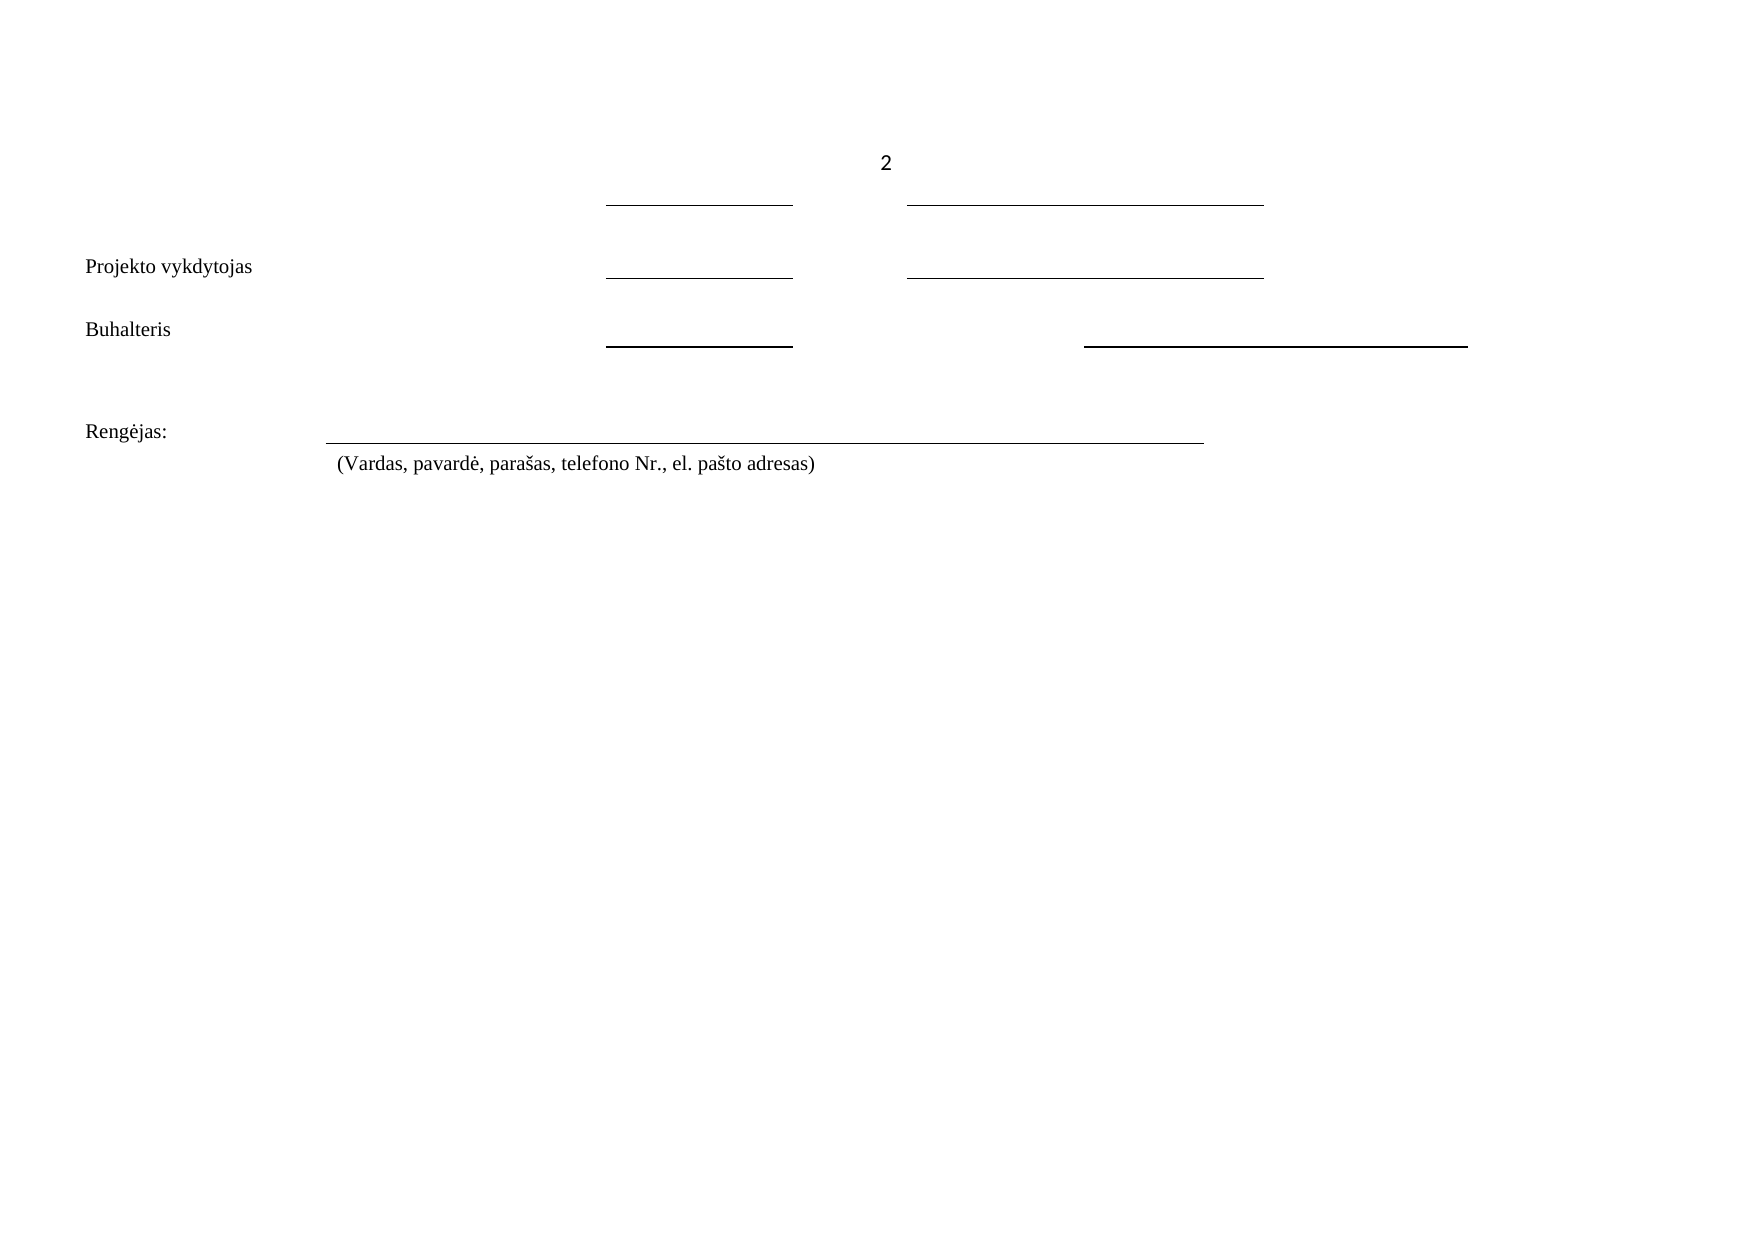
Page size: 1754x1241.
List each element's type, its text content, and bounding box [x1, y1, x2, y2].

table_cell [1084, 348, 1204, 381]
table_cell Buhalteris [74, 312, 520, 346]
table_cell [606, 312, 793, 346]
table_cell [1485, 412, 1516, 443]
table_cell [301, 381, 326, 412]
table_cell [1046, 279, 1084, 312]
table_cell [1046, 381, 1084, 412]
table_cell [237, 346, 265, 381]
table_cell [1264, 205, 1387, 278]
table_cell [209, 346, 237, 381]
table_cell [180, 443, 209, 474]
table_cell [180, 412, 1108, 443]
table_cell (Vardas, pavardė, parašas, telefono Nr., el. pašto adresas) [326, 444, 1204, 474]
table_cell [180, 278, 209, 312]
table_cell [1264, 312, 1387, 346]
table_cell [656, 381, 797, 412]
table_cell [1468, 443, 1521, 474]
table_cell [301, 278, 326, 312]
table_cell [854, 381, 1046, 412]
table_cell [1516, 412, 1599, 443]
table_cell [798, 381, 853, 412]
table_cell [237, 278, 265, 312]
table_cell [74, 381, 180, 412]
table_cell [656, 278, 797, 312]
table_cell [1204, 443, 1334, 474]
table_cell [1599, 205, 1665, 278]
table_cell [209, 443, 237, 474]
table_cell [265, 381, 301, 412]
table_cell [1521, 381, 1698, 412]
table_cell [326, 381, 656, 412]
table_cell [326, 346, 656, 381]
table_cell [1521, 205, 1534, 278]
table_cell [1521, 278, 1698, 312]
table_cell [1084, 279, 1204, 312]
table_cell [520, 312, 606, 346]
table_cell [1670, 412, 1698, 443]
table_cell [180, 381, 209, 412]
table_cell [907, 206, 1264, 278]
table_cell [854, 278, 1046, 312]
table_cell [1468, 381, 1521, 412]
table_cell [1335, 443, 1468, 474]
table_cell [854, 346, 1046, 381]
table_cell [1084, 381, 1204, 412]
table_cell [1109, 412, 1340, 443]
table_cell [1564, 205, 1569, 278]
table_cell [1665, 412, 1670, 443]
table_cell [907, 312, 1264, 346]
table_cell [1204, 348, 1334, 381]
table_cell [1046, 346, 1084, 381]
table_cell [237, 381, 265, 412]
table_cell [656, 346, 797, 381]
table_cell [1599, 312, 1665, 346]
table_cell [798, 278, 853, 312]
table_cell [1340, 412, 1485, 443]
table_cell [1335, 381, 1468, 412]
table_cell [1204, 381, 1334, 412]
table_cell [180, 346, 209, 381]
table_cell [520, 205, 606, 278]
table_cell [1388, 312, 1521, 346]
table_cell [265, 443, 301, 474]
table_cell [1388, 205, 1521, 278]
table_cell [1538, 312, 1564, 346]
table_cell [1468, 346, 1521, 381]
table_cell [74, 346, 180, 381]
table_cell [265, 346, 301, 381]
table_cell [1521, 443, 1698, 474]
table_cell [798, 346, 853, 381]
table_cell [1569, 312, 1599, 346]
table_cell [209, 278, 237, 312]
table_cell [1569, 205, 1599, 278]
table_cell [1564, 312, 1569, 346]
table_cell [1468, 278, 1521, 312]
table_cell [1538, 205, 1564, 278]
table_cell [265, 278, 301, 312]
table_cell [209, 381, 237, 412]
table_cell [793, 205, 907, 278]
table_cell [326, 278, 656, 312]
table_cell [1204, 278, 1334, 312]
table_cell [1665, 312, 1670, 346]
table_cell [1521, 346, 1698, 381]
table_cell [74, 443, 180, 474]
table_cell [1670, 205, 1698, 278]
table_cell [301, 346, 326, 381]
table_cell [1335, 348, 1468, 381]
table_cell [301, 443, 326, 474]
table_cell [1335, 278, 1468, 312]
table_cell [1665, 205, 1670, 278]
table_cell [74, 278, 180, 312]
table_cell [793, 312, 907, 346]
table_cell [237, 443, 265, 474]
table_cell [1599, 412, 1665, 443]
table_cell Projekto vykdytojas [74, 205, 520, 278]
table_cell Rengėjas: [74, 412, 180, 443]
table_cell [1521, 312, 1534, 346]
table_cell [606, 206, 793, 278]
table_cell [1670, 312, 1698, 346]
